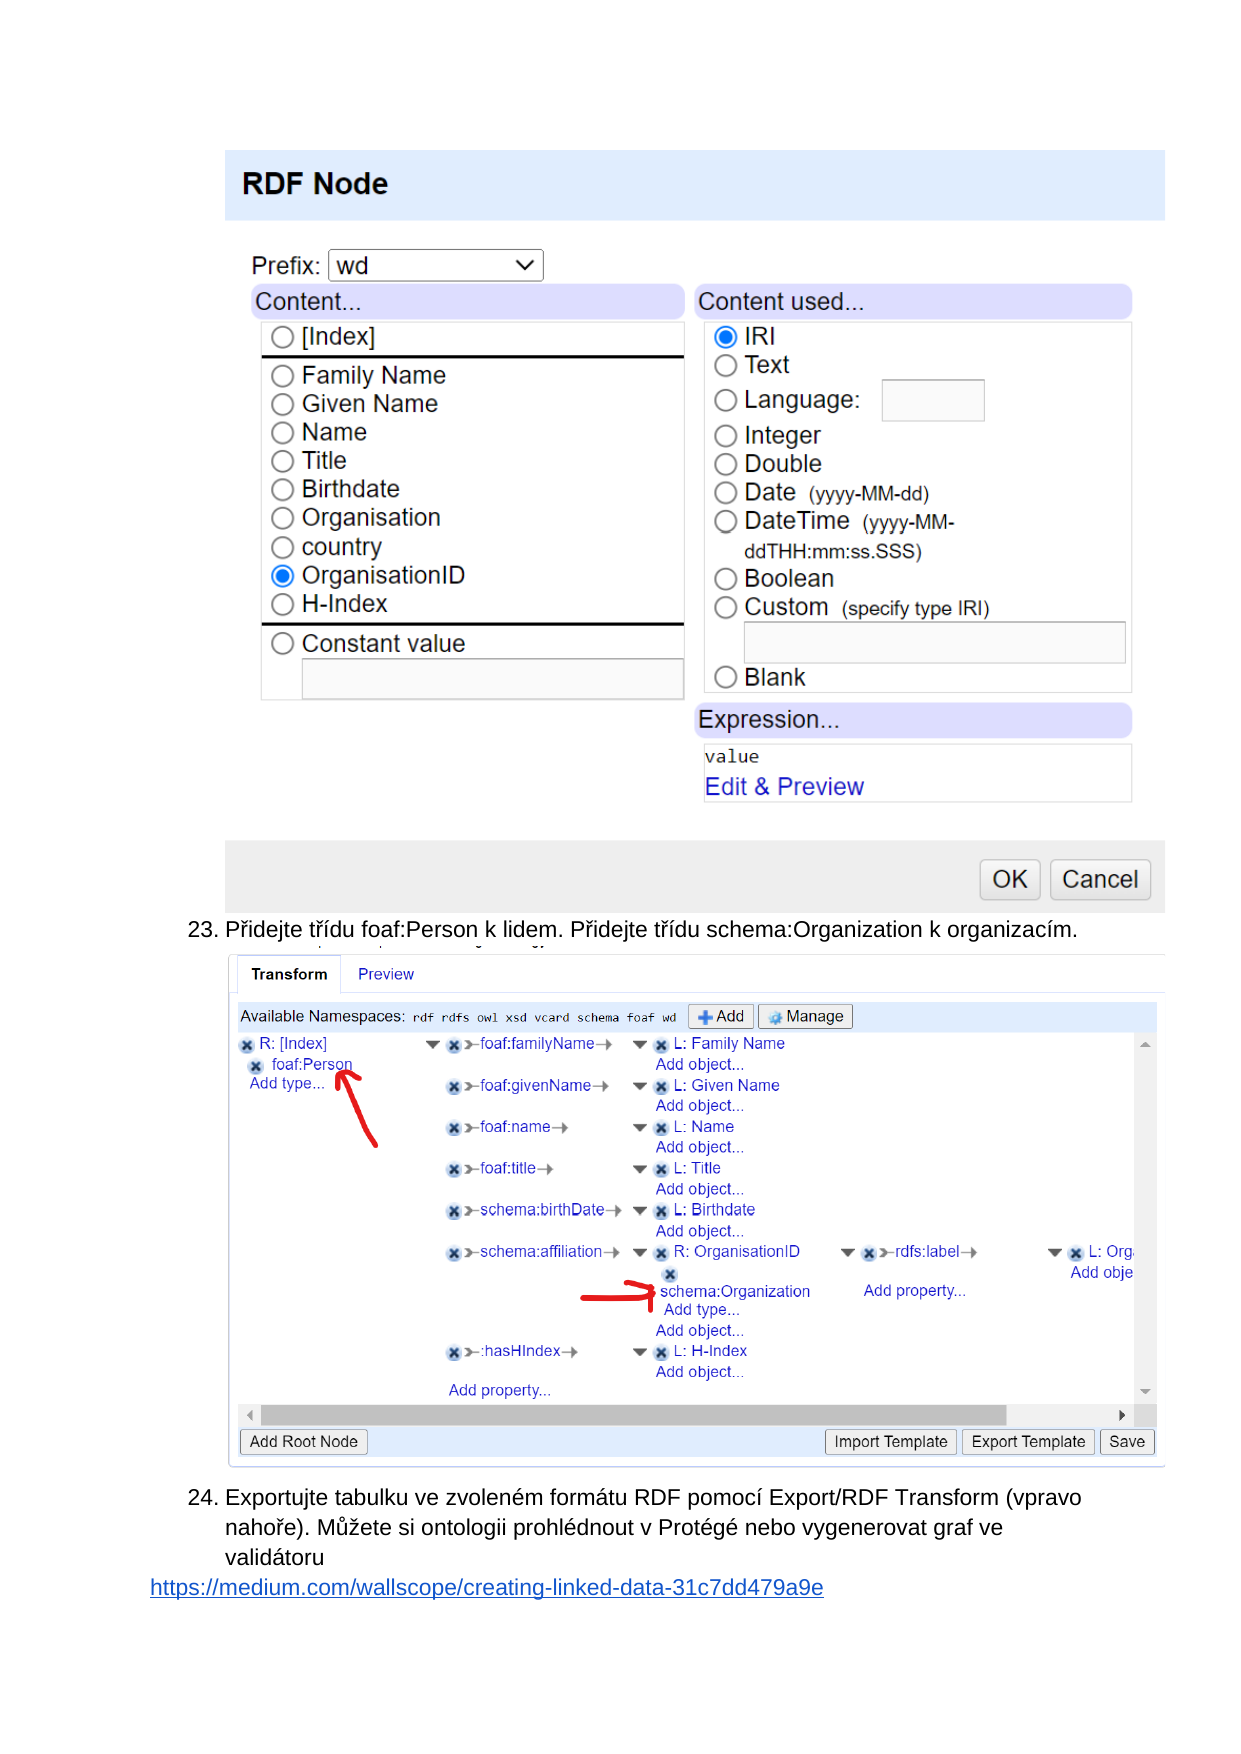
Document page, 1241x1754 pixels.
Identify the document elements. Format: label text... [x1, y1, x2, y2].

list Přidejte třídu foaf:Person k lidem. Přidejte třídu schema:Organization k organizacím. [187, 916, 1090, 1480]
list [187, 150, 225, 912]
text https://medium.com/wallscope/creating-linked-data-31c7dd479a9e [150, 1574, 1090, 1601]
list Exportujte tabulku ve zvoleném formátu RDF pomocí Export/RDF Transform (vpravo nahoře). Můžete si ontologii prohlédnout v Protégé nebo vygenerovat graf ve validátoru [187, 1484, 1090, 1571]
picture [225, 946, 1166, 1480]
picture [225, 150, 1166, 913]
